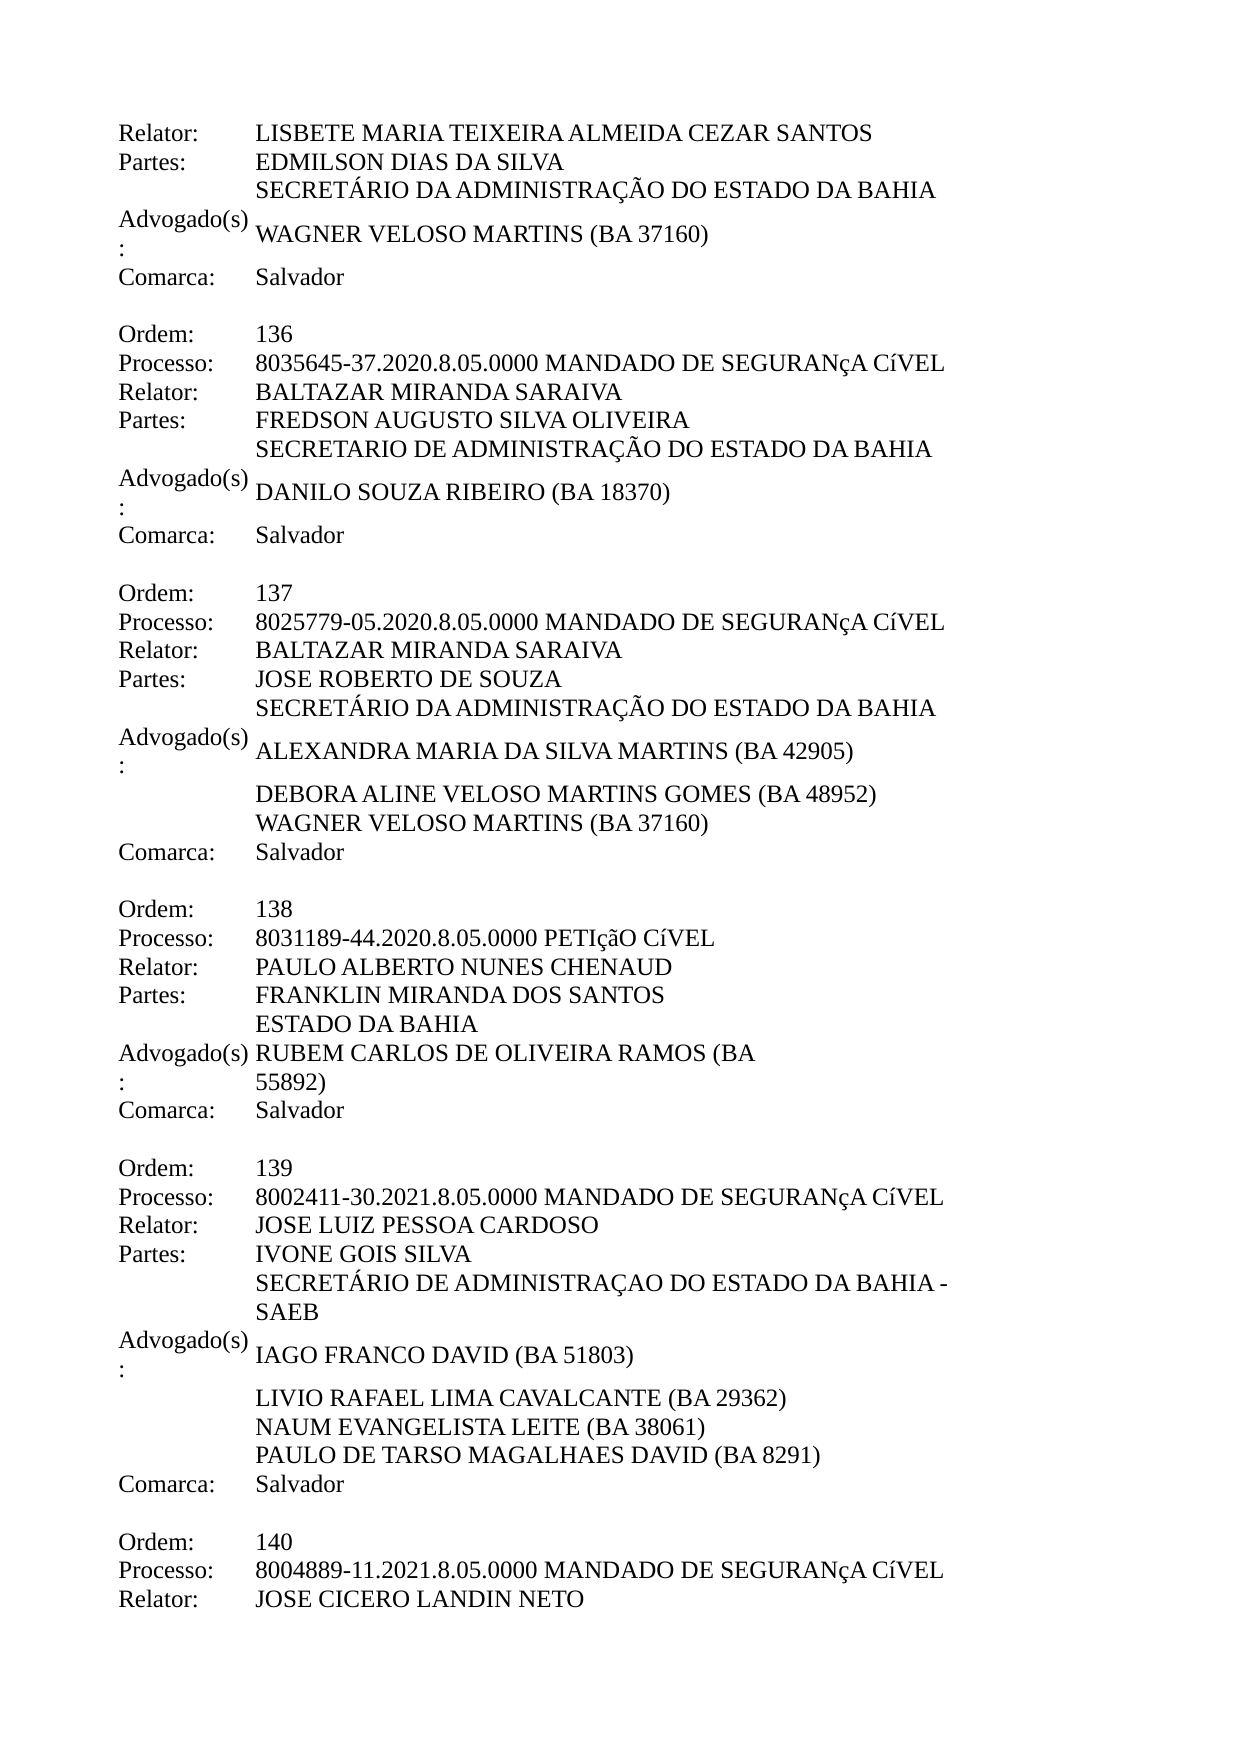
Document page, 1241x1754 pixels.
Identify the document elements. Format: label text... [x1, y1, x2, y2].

table_cell Comarca: [118, 837, 255, 866]
table_header 136 [255, 319, 946, 348]
table_cell Salvador [255, 1469, 1016, 1498]
table_cell Advogado(s): [118, 722, 255, 779]
table_cell Processo: [118, 1556, 255, 1584]
table_cell Comarca: [118, 1469, 255, 1498]
table_cell SECRETARIO DE ADMINISTRAÇÃO DO ESTADO DA BAHIA [255, 434, 946, 463]
table_cell 8031189-44.2020.8.05.0000 PETIçãO CíVEL [255, 923, 829, 952]
table_cell Partes: [118, 664, 255, 693]
table_cell [118, 1441, 255, 1469]
table_cell IVONE GOIS SILVA [255, 1239, 1016, 1268]
table_cell [118, 1009, 255, 1038]
table_cell PAULO DE TARSO MAGALHAES DAVID (BA 8291) [255, 1441, 1016, 1469]
table_cell NAUM EVANGELISTA LEITE (BA 38061) [255, 1412, 1016, 1441]
table_cell RUBEM CARLOS DE OLIVEIRA RAMOS (BA 55892) [255, 1038, 829, 1096]
table_cell Processo: [118, 607, 255, 636]
table_cell Processo: [118, 348, 255, 377]
table_cell LISBETE MARIA TEIXEIRA ALMEIDA CEZAR SANTOS [255, 118, 946, 147]
table_cell [118, 1268, 255, 1326]
table_header Ordem: [118, 1153, 255, 1182]
table_cell Partes: [118, 147, 255, 176]
table_cell [118, 808, 255, 837]
table_cell Salvador [255, 1096, 829, 1124]
table_cell Comarca: [118, 521, 255, 549]
table_cell Salvador [255, 262, 946, 291]
table_cell Partes: [118, 406, 255, 434]
table_cell Advogado(s): [118, 1038, 255, 1096]
table_cell [118, 434, 255, 463]
table_cell Processo: [118, 923, 255, 952]
table_cell Advogado(s): [118, 1326, 255, 1383]
table_cell Relator: [118, 1211, 255, 1239]
table_cell EDMILSON DIAS DA SILVA [255, 147, 946, 176]
table_cell Advogado(s): [118, 463, 255, 521]
table_header 140 [255, 1527, 1016, 1556]
table_cell Processo: [118, 1182, 255, 1211]
table_cell Partes: [118, 1239, 255, 1268]
table_cell DEBORA ALINE VELOSO MARTINS GOMES (BA 48952) [255, 779, 946, 808]
table_cell Salvador [255, 837, 946, 866]
table_cell [118, 779, 255, 808]
table_cell Salvador [255, 521, 946, 549]
table_cell [118, 176, 255, 204]
table_header Ordem: [118, 578, 255, 607]
table_cell ALEXANDRA MARIA DA SILVA MARTINS (BA 42905) [255, 722, 946, 779]
table_header 139 [255, 1153, 1016, 1182]
table_cell 8002411-30.2021.8.05.0000 MANDADO DE SEGURANçA CíVEL [255, 1182, 1016, 1211]
table_cell 8004889-11.2021.8.05.0000 MANDADO DE SEGURANçA CíVEL [255, 1556, 1016, 1584]
table_cell Advogado(s): [118, 204, 255, 262]
table_header 138 [255, 894, 829, 923]
table_cell JOSE LUIZ PESSOA CARDOSO [255, 1211, 1016, 1239]
table_cell DANILO SOUZA RIBEIRO (BA 18370) [255, 463, 946, 521]
table_cell Partes: [118, 981, 255, 1009]
table_cell [118, 1412, 255, 1441]
table_cell BALTAZAR MIRANDA SARAIVA [255, 636, 946, 664]
table_cell WAGNER VELOSO MARTINS (BA 37160) [255, 808, 946, 837]
table_header Ordem: [118, 894, 255, 923]
table_cell Comarca: [118, 1096, 255, 1124]
table_cell BALTAZAR MIRANDA SARAIVA [255, 377, 946, 406]
table_cell Relator: [118, 377, 255, 406]
table_cell SECRETÁRIO DA ADMINISTRAÇÃO DO ESTADO DA BAHIA [255, 693, 946, 722]
table_cell SECRETÁRIO DE ADMINISTRAÇAO DO ESTADO DA BAHIA - SAEB [255, 1268, 1016, 1326]
table_cell [118, 693, 255, 722]
table_header 137 [255, 578, 946, 607]
table_cell Relator: [118, 118, 255, 147]
table_cell WAGNER VELOSO MARTINS (BA 37160) [255, 204, 946, 262]
table_cell PAULO ALBERTO NUNES CHENAUD [255, 952, 829, 981]
table_cell Relator: [118, 952, 255, 981]
table_cell FRANKLIN MIRANDA DOS SANTOS [255, 981, 829, 1009]
table_cell Relator: [118, 636, 255, 664]
table_cell Comarca: [118, 262, 255, 291]
table_cell ESTADO DA BAHIA [255, 1009, 829, 1038]
table_cell Relator: [118, 1584, 255, 1613]
table_header Ordem: [118, 319, 255, 348]
table_cell SECRETÁRIO DA ADMINISTRAÇÃO DO ESTADO DA BAHIA [255, 176, 946, 204]
table_cell IAGO FRANCO DAVID (BA 51803) [255, 1326, 1016, 1383]
table_cell LIVIO RAFAEL LIMA CAVALCANTE (BA 29362) [255, 1383, 1016, 1412]
table_cell [118, 1383, 255, 1412]
table_cell 8025779-05.2020.8.05.0000 MANDADO DE SEGURANçA CíVEL [255, 607, 946, 636]
table_cell JOSE ROBERTO DE SOUZA [255, 664, 946, 693]
table_cell FREDSON AUGUSTO SILVA OLIVEIRA [255, 406, 946, 434]
table_header Ordem: [118, 1527, 255, 1556]
table_cell JOSE CICERO LANDIN NETO [255, 1584, 1016, 1613]
table_cell 8035645-37.2020.8.05.0000 MANDADO DE SEGURANçA CíVEL [255, 348, 946, 377]
